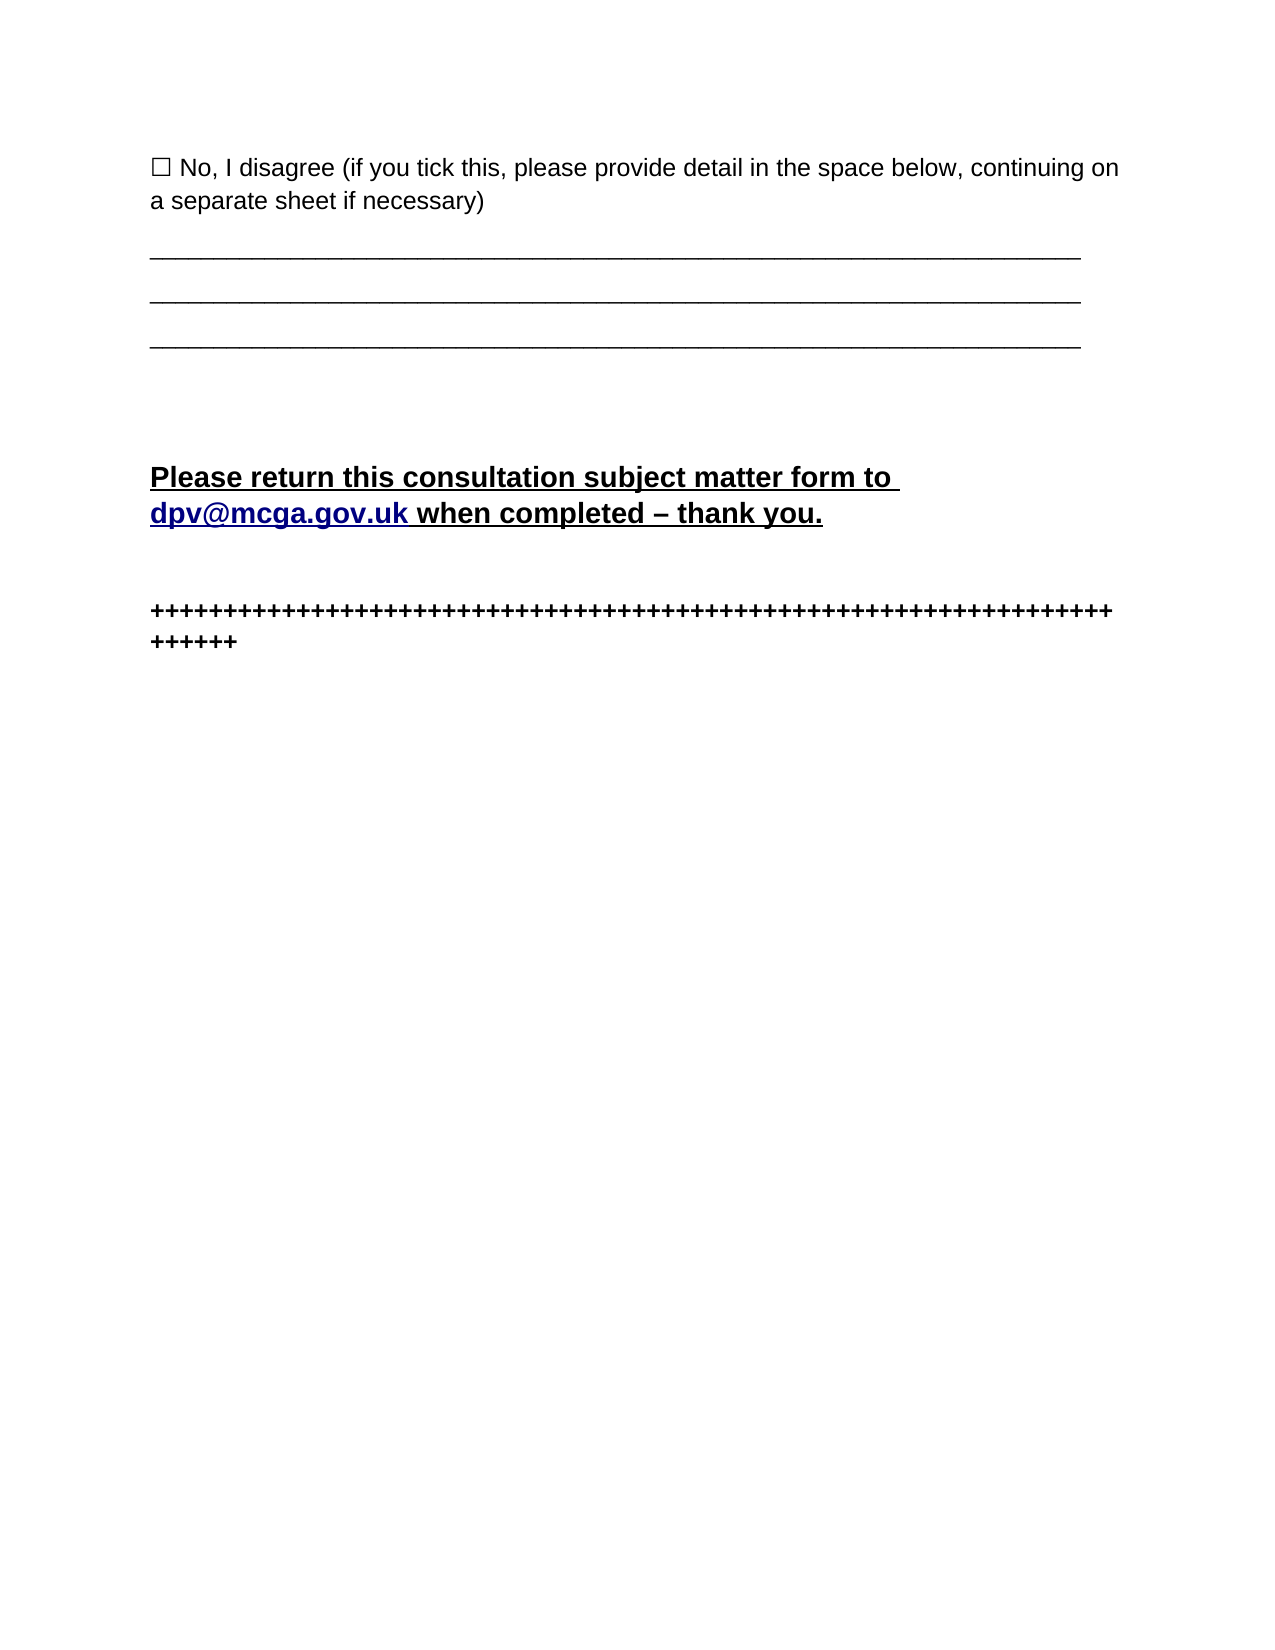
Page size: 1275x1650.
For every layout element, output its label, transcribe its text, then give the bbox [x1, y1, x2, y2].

text ­­­­­­­­­­­­­­­­­­­_________________________________________________________________________ [150, 233, 1125, 260]
text ☐ No, I disagree (if you tick this, please provide detail in the space below, continuing on a separate sheet if necessary) [150, 150, 1125, 215]
text Please return this consultation subject matter form to dpv@mcga.gov.uk when completed – thank you. [150, 460, 1125, 529]
text _________________________________________________________________________ [150, 323, 1125, 349]
text _________________________________________________________________________ [150, 278, 1125, 304]
text ++++++++++++++++++++++++++++++++++++++++++++++++++++++++++++++++++++++++ [150, 596, 1125, 655]
